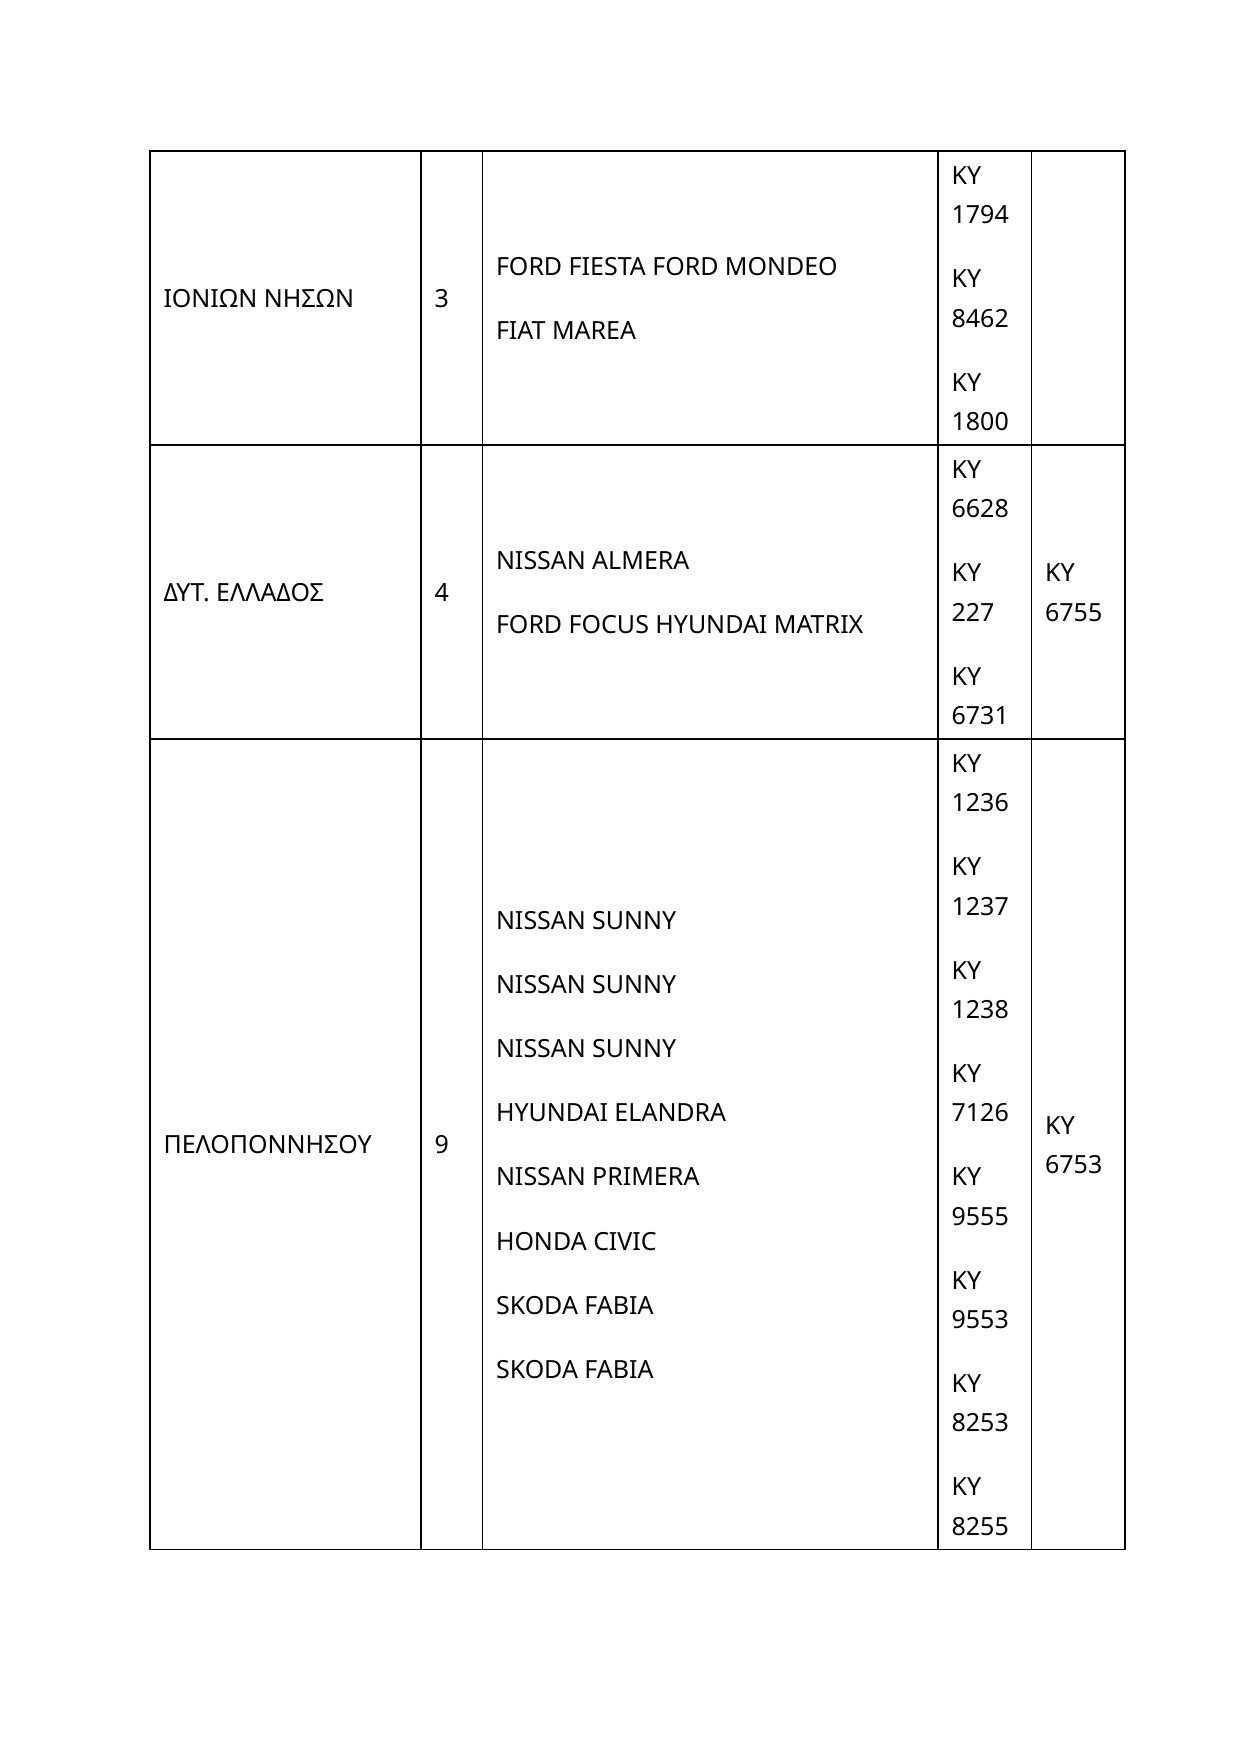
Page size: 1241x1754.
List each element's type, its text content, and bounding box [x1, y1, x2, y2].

table_cell ΙΟΝΙΩΝ ΝΗΣΩΝ [151, 152, 420, 444]
table_cell NISSAN SUNNY NISSAN SUNNY NISSAN SUNNY HYUNDAI ELANDRA NISSAN PRIMERA HONDA CIVIC SKODA FABIA SKODA FABIA [483, 740, 937, 1548]
table_cell KY 1794 KY 8462 KY 1800 [939, 152, 1031, 444]
table_cell KY 1236 KY 1237 KY 1238 KY 7126 KY 9555 KY 9553 KY 8253 KY 8255 [939, 740, 1031, 1548]
table_cell KY 6755 [1032, 446, 1124, 738]
table_cell [1032, 152, 1124, 444]
table_cell 4 [422, 446, 482, 738]
table_cell FORD FIESTA FORD MONDEO FIAT MAREA [483, 152, 937, 444]
table_cell ΠΕΛΟΠΟΝΝΗΣΟΥ [151, 740, 420, 1548]
table_cell ΔΥΤ. ΕΛΛΑΔΟΣ [151, 446, 420, 738]
table_cell 9 [422, 740, 482, 1548]
table_cell KY 6628 KY 227 KY 6731 [939, 446, 1031, 738]
table_cell KY 6753 [1032, 740, 1124, 1548]
table_cell 3 [422, 152, 482, 444]
table_cell NISSAN ALMERA FORD FOCUS HYUNDAI MATRIX [483, 446, 937, 738]
